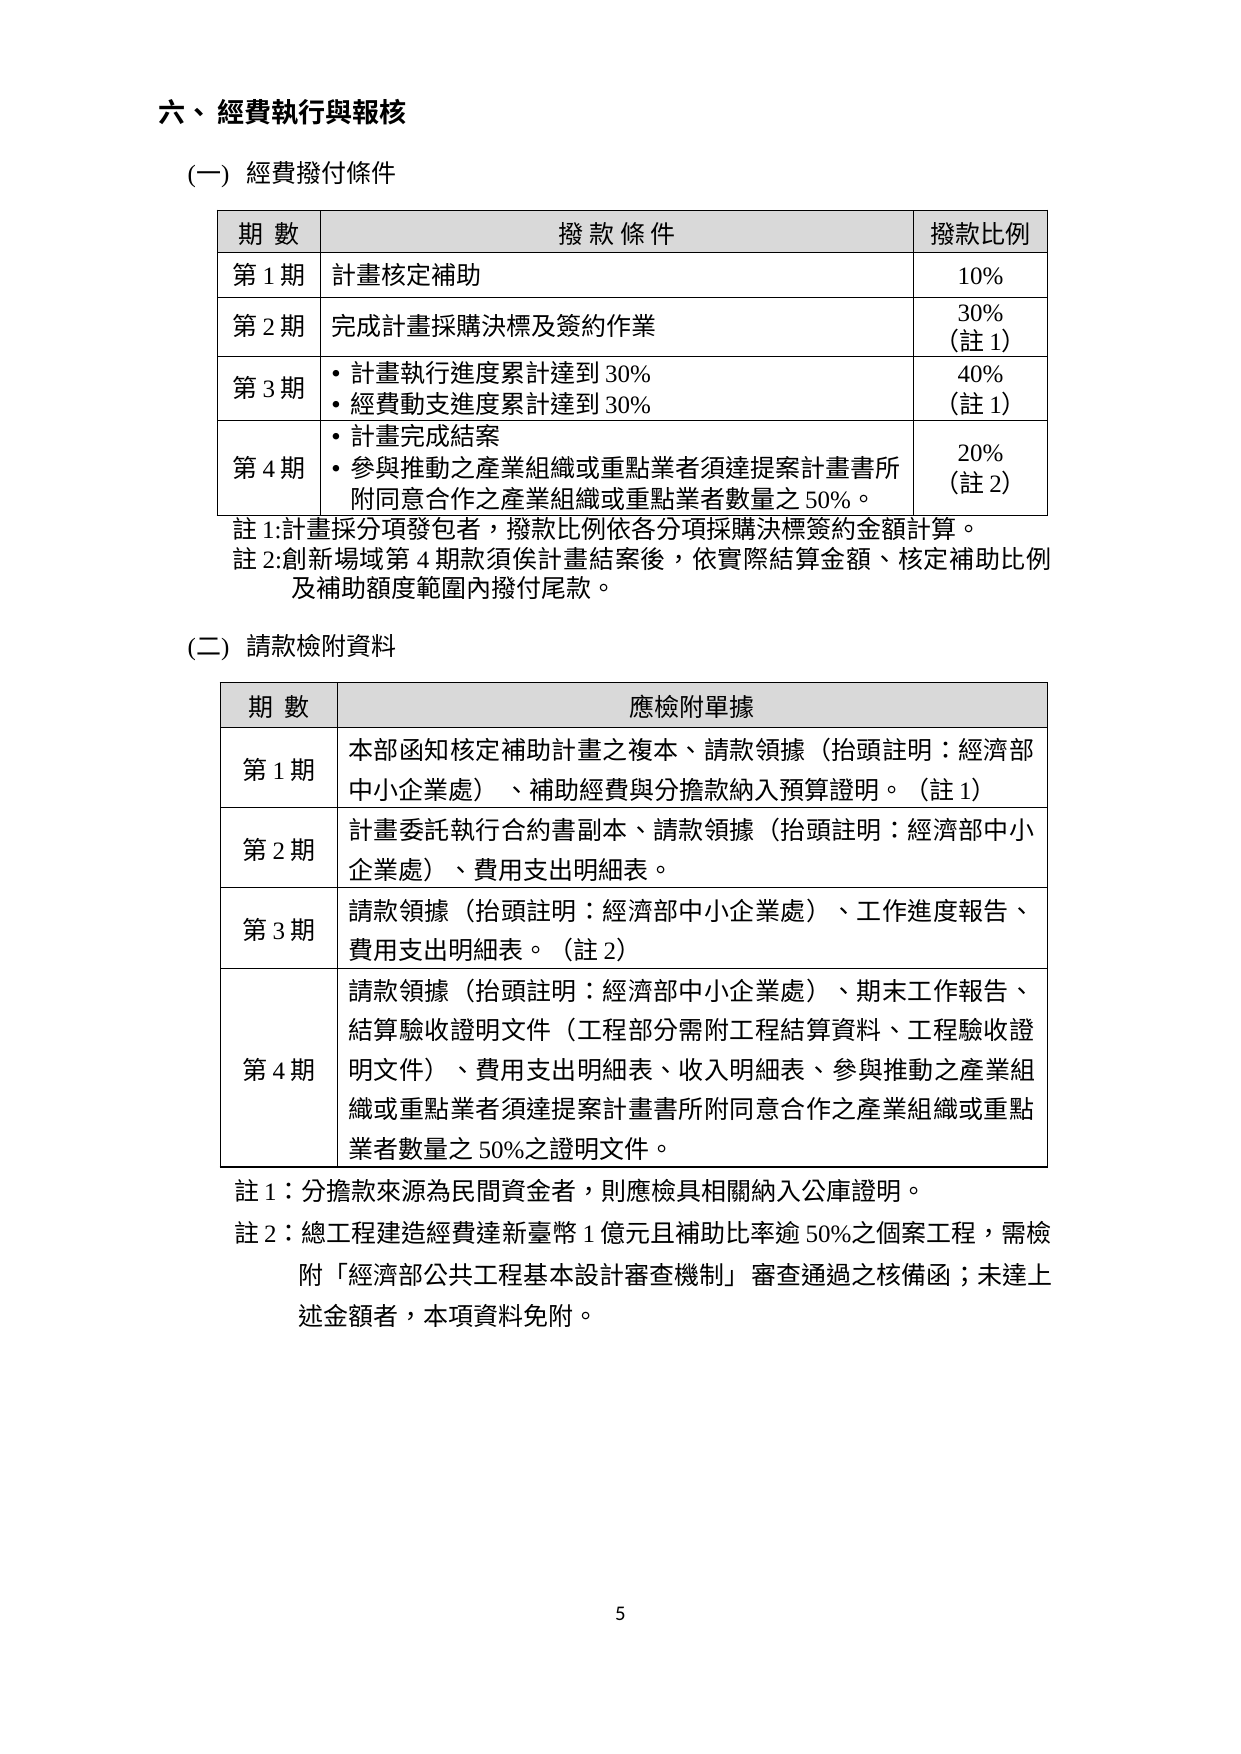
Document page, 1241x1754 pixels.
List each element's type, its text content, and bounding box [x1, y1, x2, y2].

list 註1：分擔款來源為民間資金者，則應檢具相關納入公庫證明。 [234, 1167, 1053, 1209]
table_cell 完成計畫採購決標及簽約作業 [321, 298, 913, 356]
table_header 撥 款 條 件 [321, 211, 913, 252]
table_cell 第1期 [218, 253, 320, 297]
table_cell 第2期 [221, 808, 337, 887]
table_cell 第4期 [218, 421, 320, 514]
table_cell 第3期 [218, 357, 320, 420]
table_cell 10% [914, 253, 1047, 297]
table_cell 計畫完成結案 參與推動之產業組織或重點業者須達提案計畫書所附同意合作之產業組織或重點業者數量之50%。 [321, 421, 913, 514]
table_header 應檢附單據 [338, 683, 1047, 727]
table_cell 計畫執行進度累計達到30% 經費動支進度累計達到30% [321, 357, 913, 420]
list 註2:創新場域第4期款須俟計畫結案後，依實際結算金額、核定補助比例及補助額度範圍內撥付尾款。 [232, 545, 1053, 603]
list 註1:計畫採分項發包者，撥款比例依各分項採購決標簽約金額計算。 [232, 516, 1053, 545]
table_cell 第2期 [218, 298, 320, 356]
table_cell 30% （註1） [914, 298, 1047, 356]
list 註2：總工程建造經費達新臺幣1億元且補助比率逾50%之個案工程，需檢附「經濟部公共工程基本設計審查機制」審查通過之核備函；未達上述金額者，本項資料免附。 [234, 1209, 1053, 1334]
table_cell 20% （註2） [914, 421, 1047, 514]
table_header 期 數 [218, 211, 320, 252]
table_cell 第4期 [221, 969, 337, 1166]
list 經費撥付條件 [187, 149, 1053, 191]
table_cell 計畫委託執行合約書副本、請款領據（抬頭註明：經濟部中小企業處）、費用支出明細表。 [338, 808, 1047, 887]
table_cell 計畫核定補助 [321, 253, 913, 297]
table_cell 本部函知核定補助計畫之複本、請款領據（抬頭註明：經濟部中小企業處） 、補助經費與分擔款納入預算證明。（註1） [338, 728, 1047, 807]
table_header 期 數 [221, 683, 337, 727]
table_cell 第1期 [221, 728, 337, 807]
table_header 撥款比例 [914, 211, 1047, 252]
table_cell 請款領據（抬頭註明：經濟部中小企業處）、期末工作報告、結算驗收證明文件（工程部分需附工程結算資料、工程驗收證明文件）、費用支出明細表、收入明細表、參與推動之產業組織或重點業者須達提案計畫書所附同意合作之產業組織或重點業者數量之50%之證明文件。 [338, 969, 1047, 1166]
table_cell 請款領據（抬頭註明：經濟部中小企業處）、工作進度報告、費用支出明細表。（註2） [338, 888, 1047, 967]
list 請款檢附資料 [187, 622, 1053, 663]
table_cell 40% （註1） [914, 357, 1047, 420]
list 經費執行與報核 [158, 89, 1053, 130]
table_cell 第3期 [221, 888, 337, 967]
